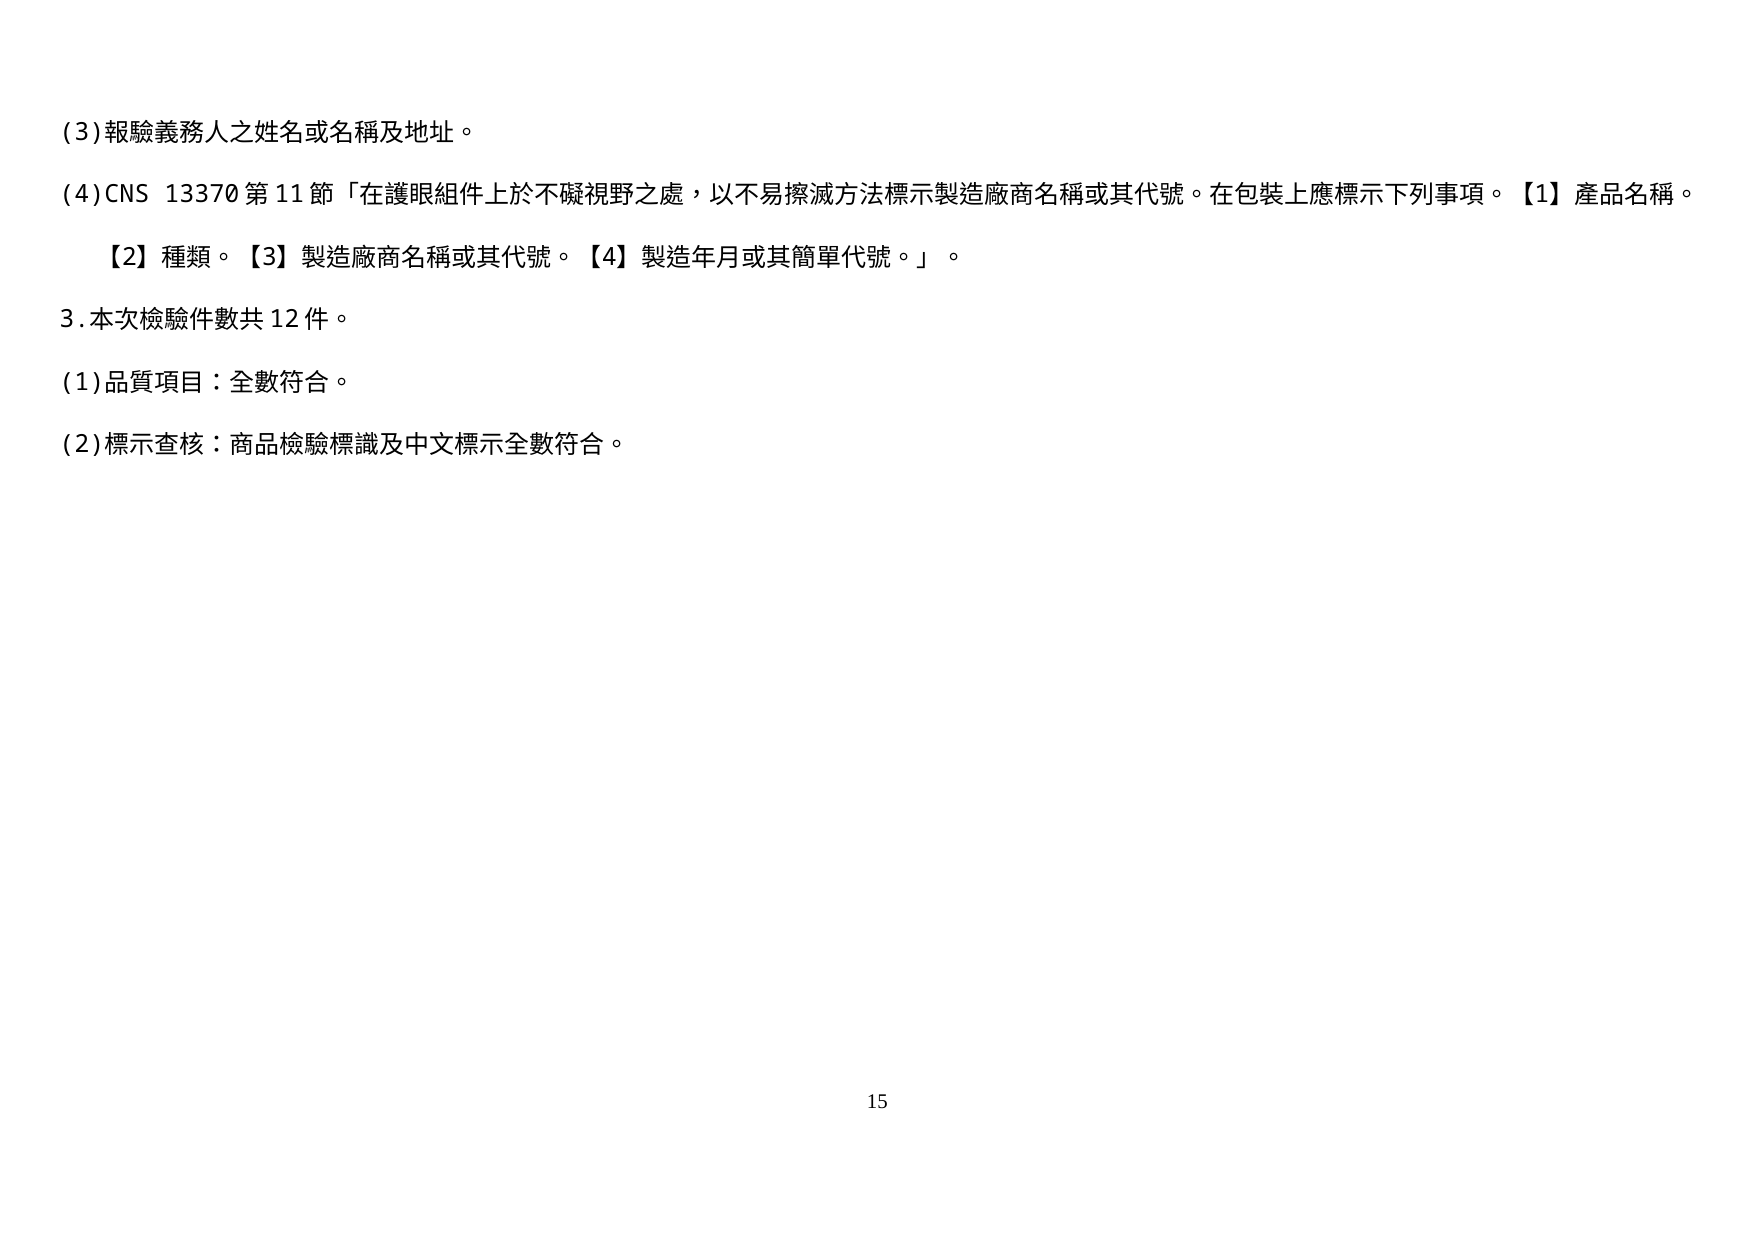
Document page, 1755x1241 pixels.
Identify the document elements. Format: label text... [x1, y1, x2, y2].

text (3)報驗義務人之姓名或名稱及地址。 [59, 89, 1695, 151]
text (2)標示查核：商品檢驗標識及中文標示全數符合。 [59, 401, 1695, 464]
text (1)品質項目：全數符合。 [59, 339, 1695, 401]
text 3.本次檢驗件數共12件。 [59, 276, 1695, 339]
text (4)CNS 13370第11節「在護眼組件上於不礙視野之處，以不易擦滅方法標示製造廠商名稱或其代號。在包裝上應標示下列事項。【1】產品名稱。【2】種類。【3】製造廠商名稱或其代號。【4】製造年月或其簡單代號。」。 [59, 151, 1695, 276]
